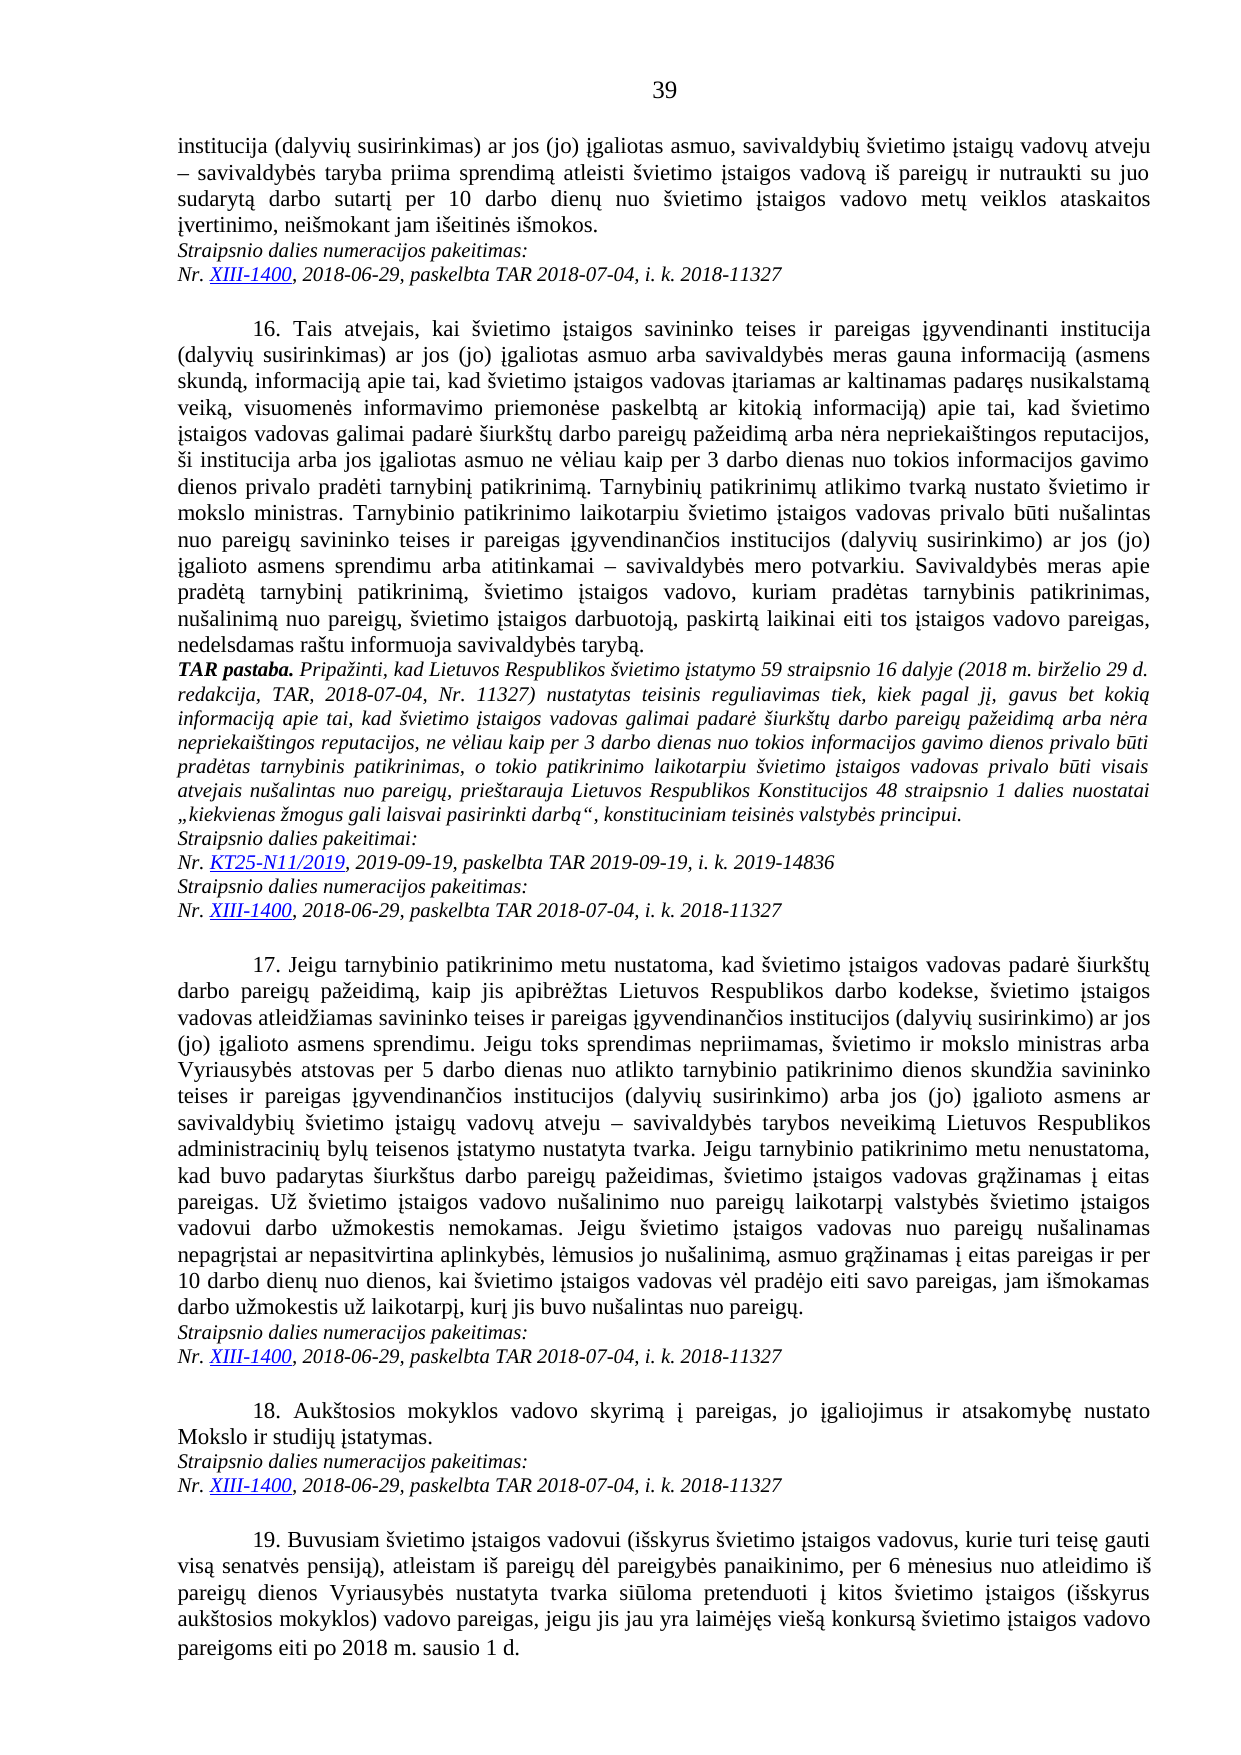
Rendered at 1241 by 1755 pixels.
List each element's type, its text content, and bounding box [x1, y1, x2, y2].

text Nr. XIII-1400, 2018-06-29, paskelbta TAR 2018-07-04, i. k. 2018-11327 [177, 262, 1152, 286]
text Straipsnio dalies numeracijos pakeitimas: [177, 1320, 1152, 1344]
text 16. Tais atvejais, kai švietimo įstaigos savininko teises ir pareigas įgyvendinanti institucija (dalyvių susirinkimas) ar jos (jo) įgaliotas asmuo arba savivaldybės meras gauna informaciją (asmens skundą, informaciją apie tai, kad švietimo įstaigos vadovas įtariamas ar kaltinamas padaręs nusikalstamą veiką, visuomenės informavimo priemonėse paskelbtą ar kitokią informaciją) apie tai, kad švietimo įstaigos vadovas galimai padarė šiurkštų darbo pareigų pažeidimą arba nėra nepriekaištingos reputacijos, ši institucija arba jos įgaliotas asmuo ne vėliau kaip per 3 darbo dienas nuo tokios informacijos gavimo dienos privalo pradėti tarnybinį patikrinimą. Tarnybinių patikrinimų atlikimo tvarką nustato švietimo ir mokslo ministras. Tarnybinio patikrinimo laikotarpiu švietimo įstaigos vadovas privalo būti nušalintas nuo pareigų savininko teises ir pareigas įgyvendinančios institucijos (dalyvių susirinkimo) ar jos (jo) įgalioto asmens sprendimu arba atitinkamai – savivaldybės mero potvarkiu. Savivaldybės meras apie pradėtą tarnybinį patikrinimą, švietimo įstaigos vadovo, kuriam pradėtas tarnybinis patikrinimas, nušalinimą nuo pareigų, švietimo įstaigos darbuotoją, paskirtą laikinai eiti tos įstaigos vadovo pareigas, nedelsdamas raštu informuoja savivaldybės tarybą. [177, 315, 1152, 657]
text Nr. XIII-1400, 2018-06-29, paskelbta TAR 2018-07-04, i. k. 2018-11327 [177, 898, 1152, 922]
text institucija (dalyvių susirinkimas) ar jos (jo) įgaliotas asmuo, savivaldybių švietimo įstaigų vadovų atveju – savivaldybės taryba priima sprendimą atleisti švietimo įstaigos vadovą iš pareigų ir nutraukti su juo sudarytą darbo sutartį per 10 darbo dienų nuo švietimo įstaigos vadovo metų veiklos ataskaitos įvertinimo, neišmokant jam išeitinės išmokos. [177, 132, 1152, 238]
text Nr. XIII-1400, 2018-06-29, paskelbta TAR 2018-07-04, i. k. 2018-11327 [177, 1344, 1152, 1368]
text TAR pastaba. Pripažinti, kad Lietuvos Respublikos švietimo įstatymo 59 straipsnio 16 dalyje (2018 m. birželio 29 d. redakcija, TAR, 2018-07-04, Nr. 11327) nustatytas teisinis reguliavimas tiek, kiek pagal jį, gavus bet kokią informaciją apie tai, kad švietimo įstaigos vadovas galimai padarė šiurkštų darbo pareigų pažeidimą arba nėra nepriekaištingos reputacijos, ne vėliau kaip per 3 darbo dienas nuo tokios informacijos gavimo dienos privalo būti pradėtas tarnybinis patikrinimas, o tokio patikrinimo laikotarpiu švietimo įstaigos vadovas privalo būti visais atvejais nušalintas nuo pareigų, prieštarauja Lietuvos Respublikos Konstitucijos 48 straipsnio 1 dalies nuostatai „kiekvienas žmogus gali laisvai pasirinkti darbą“, konstituciniam teisinės valstybės principui. [177, 657, 1152, 826]
text Straipsnio dalies pakeitimai: [177, 826, 1152, 850]
text Nr. XIII-1400, 2018-06-29, paskelbta TAR 2018-07-04, i. k. 2018-11327 [177, 1473, 1152, 1497]
text Straipsnio dalies numeracijos pakeitimas: [177, 238, 1152, 262]
text Nr. KT25-N11/2019, 2019-09-19, paskelbta TAR 2019-09-19, i. k. 2019-14836 [177, 850, 1152, 874]
text 17. Jeigu tarnybinio patikrinimo metu nustatoma, kad švietimo įstaigos vadovas padarė šiurkštų darbo pareigų pažeidimą, kaip jis apibrėžtas Lietuvos Respublikos darbo kodekse, švietimo įstaigos vadovas atleidžiamas savininko teises ir pareigas įgyvendinančios institucijos (dalyvių susirinkimo) ar jos (jo) įgalioto asmens sprendimu. Jeigu toks sprendimas nepriimamas, švietimo ir mokslo ministras arba Vyriausybės atstovas per 5 darbo dienas nuo atlikto tarnybinio patikrinimo dienos skundžia savininko teises ir pareigas įgyvendinančios institucijos (dalyvių susirinkimo) arba jos (jo) įgalioto asmens ar savivaldybių švietimo įstaigų vadovų atveju – savivaldybės tarybos neveikimą Lietuvos Respublikos administracinių bylų teisenos įstatymo nustatyta tvarka. Jeigu tarnybinio patikrinimo metu nenustatoma, kad buvo padarytas šiurkštus darbo pareigų pažeidimas, švietimo įstaigos vadovas grąžinamas į eitas pareigas. Už švietimo įstaigos vadovo nušalinimo nuo pareigų laikotarpį valstybės švietimo įstaigos vadovui darbo užmokestis nemokamas. Jeigu švietimo įstaigos vadovas nuo pareigų nušalinamas nepagrįstai ar nepasitvirtina aplinkybės, lėmusios jo nušalinimą, asmuo grąžinamas į eitas pareigas ir per 10 darbo dienų nuo dienos, kai švietimo įstaigos vadovas vėl pradėjo eiti savo pareigas, jam išmokamas darbo užmokestis už laikotarpį, kurį jis buvo nušalintas nuo pareigų. [177, 951, 1152, 1320]
text 18. Aukštosios mokyklos vadovo skyrimą į pareigas, jo įgaliojimus ir atsakomybę nustato Mokslo ir studijų įstatymas. [177, 1397, 1152, 1449]
text 19. Buvusiam švietimo įstaigos vadovui (išskyrus švietimo įstaigos vadovus, kurie turi teisę gauti visą senatvės pensiją), atleistam iš pareigų dėl pareigybės panaikinimo, per 6 mėnesius nuo atleidimo iš pareigų dienos Vyriausybės nustatyta tvarka siūloma pretenduoti į kitos švietimo įstaigos (išskyrus aukštosios mokyklos) vadovo pareigas, jeigu jis jau yra laimėjęs viešą konkursą švietimo įstaigos vadovo pareigoms eiti po 2018 m. sausio 1 d. [177, 1526, 1152, 1660]
text Straipsnio dalies numeracijos pakeitimas: [177, 1449, 1152, 1473]
text Straipsnio dalies numeracijos pakeitimas: [177, 874, 1152, 898]
